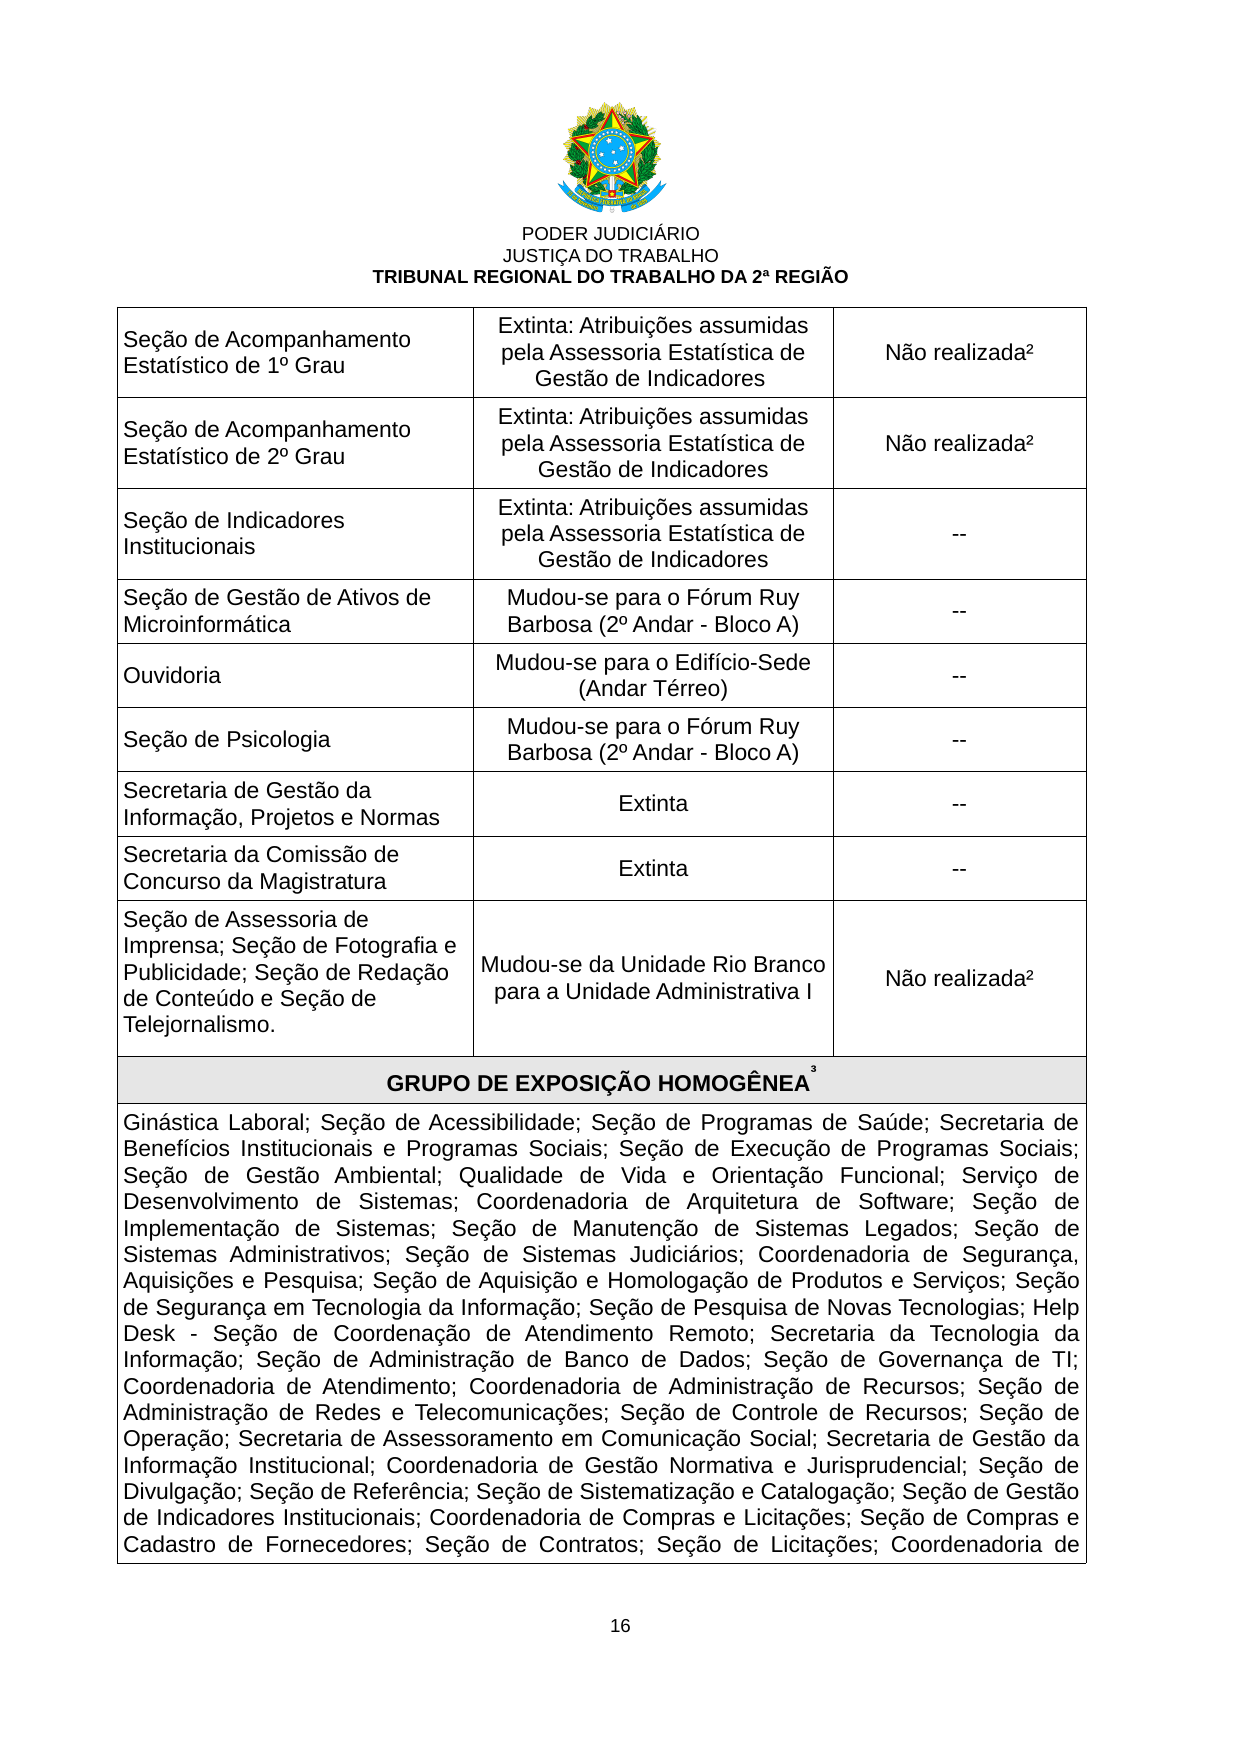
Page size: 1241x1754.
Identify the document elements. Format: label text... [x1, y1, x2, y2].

table_cell Secretaria da Comissão de Concurso da Magistratura [118, 837, 473, 900]
table_cell Seção de Gestão de Ativos de Microinformática [118, 580, 473, 643]
table_cell Não realizada² [834, 901, 1086, 1056]
table_cell -- [834, 708, 1086, 771]
table_cell Não realizada² [834, 308, 1086, 397]
table_cell Secretaria de Gestão da Informação, Projetos e Normas [118, 772, 473, 836]
table_cell Seção de Indicadores Institucionais [118, 489, 473, 578]
table_cell -- [834, 837, 1086, 900]
table_cell Seção de Assessoria de Imprensa; Seção de Fotografia e Publicidade; Seção de Redação de Conteúdo e Seção de Telejornalismo. [118, 901, 473, 1056]
table_cell Seção de Acompanhamento Estatístico de 2º Grau [118, 398, 473, 488]
table_cell -- [834, 644, 1086, 707]
table_cell -- [834, 772, 1086, 836]
table_cell Extinta [474, 772, 833, 836]
table_cell Extinta: Atribuições assumidas pela Assessoria Estatística de Gestão de Indicadores [474, 489, 833, 578]
table_cell -- [834, 489, 1086, 578]
table_cell Extinta: Atribuições assumidas pela Assessoria Estatística de Gestão de Indicadores [474, 308, 833, 397]
table_cell Mudou-se da Unidade Rio Branco para a Unidade Administrativa I [474, 901, 833, 1056]
table_cell Mudou-se para o Fórum Ruy Barbosa (2º Andar - Bloco A) [474, 708, 833, 771]
table_cell Extinta [474, 837, 833, 900]
table_cell Ouvidoria [118, 644, 473, 707]
table_cell -- [834, 580, 1086, 643]
table_cell Seção de Psicologia [118, 708, 473, 771]
table_cell GRUPO DE EXPOSIÇÃO HOMOGÊNEA³ [118, 1057, 1086, 1103]
table_cell Seção de Acompanhamento Estatístico de 1º Grau [118, 308, 473, 397]
table_cell Mudou-se para o Fórum Ruy Barbosa (2º Andar - Bloco A) [474, 580, 833, 643]
table_cell Não realizada² [834, 398, 1086, 488]
table_cell Mudou-se para o Edifício-Sede (Andar Térreo) [474, 644, 833, 707]
table_cell Ginástica Laboral; Seção de Acessibilidade; Seção de Programas de Saúde; Secretaria de Benefícios Institucionais e Programas Sociais; Seção de Execução de Programas Sociais; Seção de Gestão Ambiental; Qualidade de Vida e Orientação Funcional; Serviço de Desenvolvimento de Sistemas; Coordenadoria de Arquitetura de Software; Seção de Implementação de Sistemas; Seção de Manutenção de Sistemas Legados; Seção de Sistemas Administrativos; Seção de Sistemas Judiciários; Coordenadoria de Segurança, Aquisições e Pesquisa; Seção de Aquisição e Homologação de Produtos e Serviços; Seção de Segurança em Tecnologia da Informação; Seção de Pesquisa de Novas Tecnologias; Help Desk - Seção de Coordenação de Atendimento Remoto; Secretaria da Tecnologia da Informação; Seção de Administração de Banco de Dados; Seção de Governança de TI; Coordenadoria de Atendimento; Coordenadoria de Administração de Recursos; Seção de Administração de Redes e Telecomunicações; Seção de Controle de Recursos; Seção de Operação; Secretaria de Assessoramento em Comunicação Social; Secretaria de Gestão da Informação Institucional; Coordenadoria de Gestão Normativa e Jurisprudencial; Seção de Divulgação; Seção de Referência; Seção de Sistematização e Catalogação; Seção de Gestão de Indicadores Institucionais; Coordenadoria de Compras e Licitações; Seção de Compras e Cadastro de Fornecedores; Seção de Contratos; Seção de Licitações; Coordenadoria de [118, 1104, 1086, 1563]
table_cell Extinta: Atribuições assumidas pela Assessoria Estatística de Gestão de Indicadores [474, 398, 833, 488]
